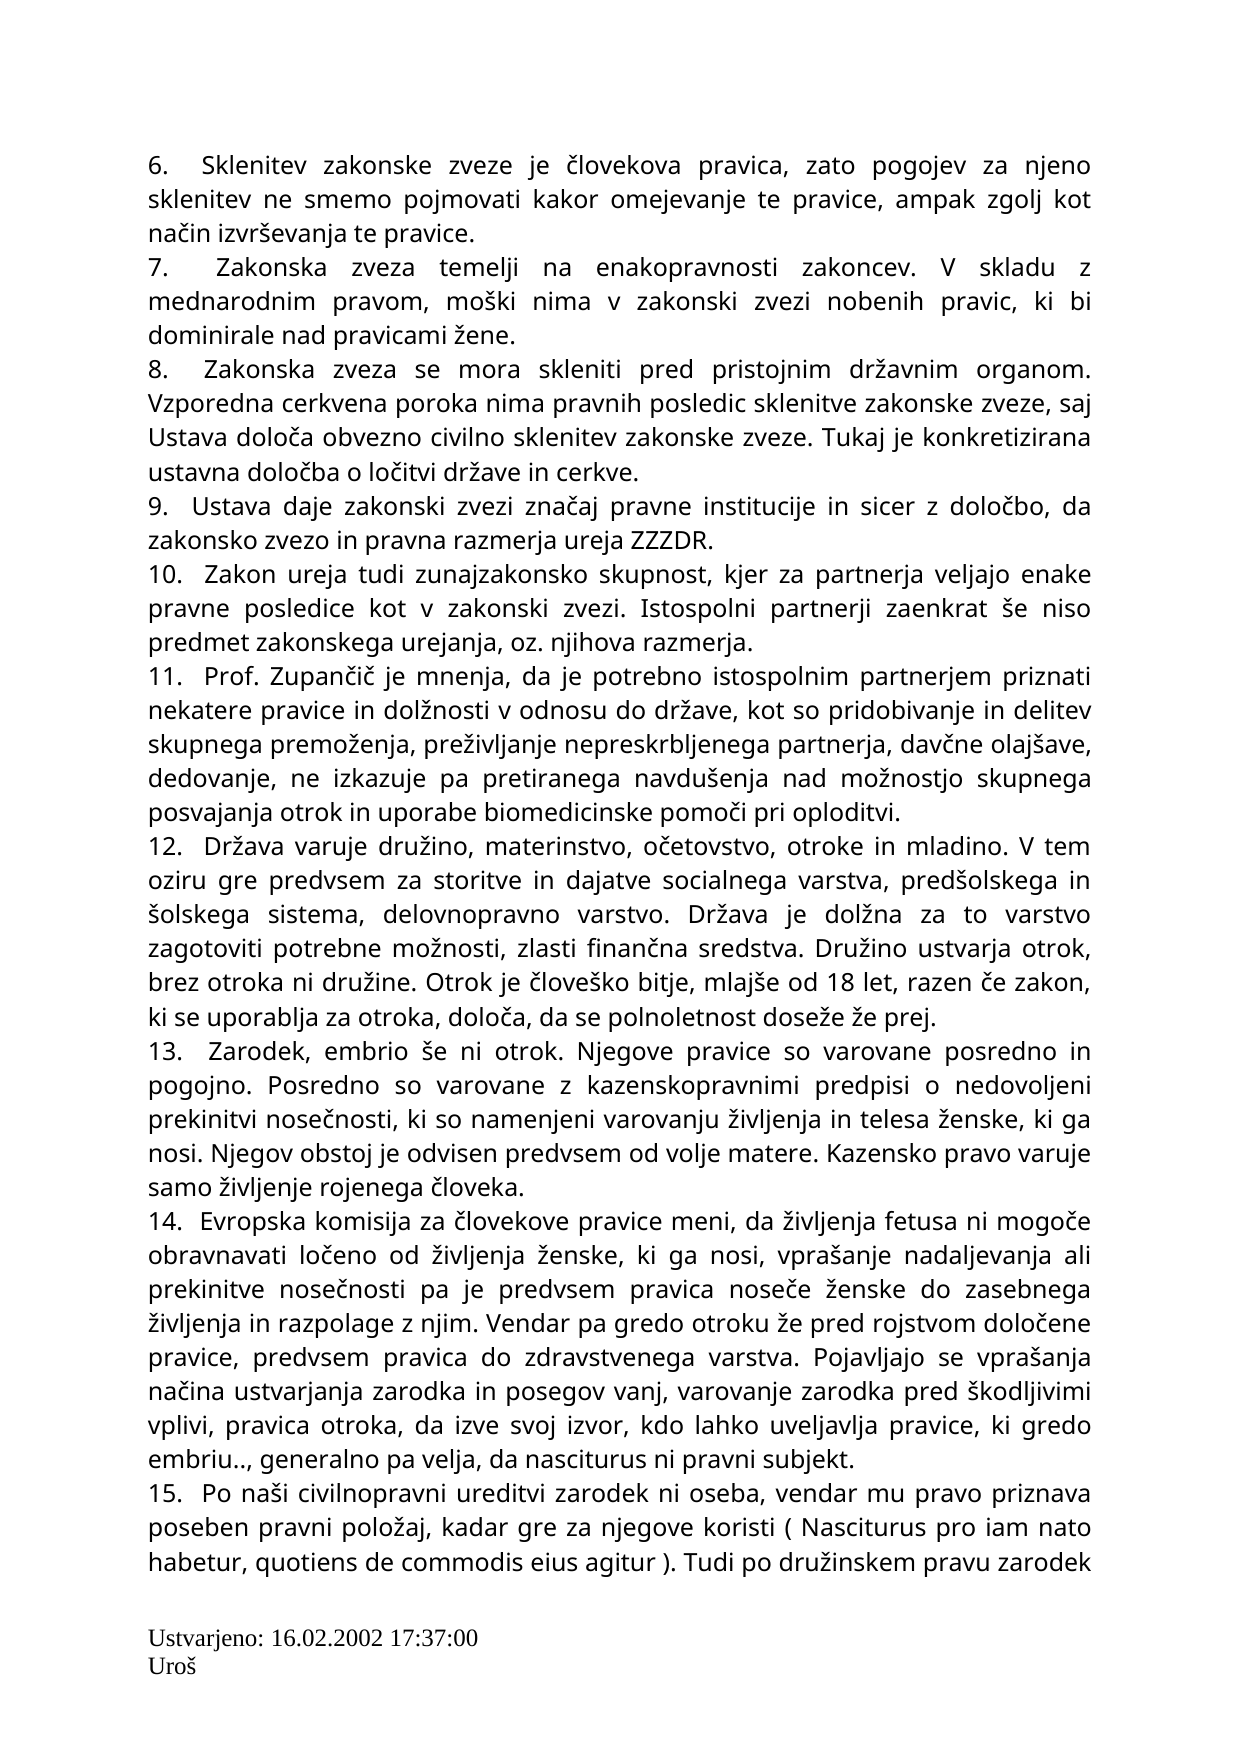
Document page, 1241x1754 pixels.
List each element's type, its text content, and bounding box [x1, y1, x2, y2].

text 12. Država varuje družino, materinstvo, očetovstvo, otroke in mladino. V tem oziru gre predvsem za storitve in dajatve socialnega varstva, predšolskega in šolskega sistema, delovnopravno varstvo. Država je dolžna za to varstvo zagotoviti potrebne možnosti, zlasti finančna sredstva. Družino ustvarja otrok, brez otroka ni družine. Otrok je človeško bitje, mlajše od 18 let, razen če zakon, ki se uporablja za otroka, določa, da se polnoletnost doseže že prej. [148, 829, 1093, 1033]
text 6. Sklenitev zakonske zveze je človekova pravica, zato pogojev za njeno sklenitev ne smemo pojmovati kakor omejevanje te pravice, ampak zgolj kot način izvrševanja te pravice. [148, 148, 1093, 250]
text 14. Evropska komisija za človekove pravice meni, da življenja fetusa ni mogoče obravnavati ločeno od življenja ženske, ki ga nosi, vprašanje nadaljevanja ali prekinitve nosečnosti pa je predvsem pravica noseče ženske do zasebnega življenja in razpolage z njim. Vendar pa gredo otroku že pred rojstvom določene pravice, predvsem pravica do zdravstvenega varstva. Pojavljajo se vprašanja načina ustvarjanja zarodka in posegov vanj, varovanje zarodka pred škodljivimi vplivi, pravica otroka, da izve svoj izvor, kdo lahko uveljavlja pravice, ki gredo embriu.., generalno pa velja, da nasciturus ni pravni subjekt. [148, 1203, 1093, 1476]
text 15. Po naši civilnopravni ureditvi zarodek ni oseba, vendar mu pravo priznava poseben pravni položaj, kadar gre za njegove koristi ( Nasciturus pro iam nato habetur, quotiens de commodis eius agitur ). Tudi po družinskem pravu zarodek [148, 1476, 1093, 1578]
text 8. Zakonska zveza se mora skleniti pred pristojnim državnim organom. Vzporedna cerkvena poroka nima pravnih posledic sklenitve zakonske zveze, saj Ustava določa obvezno civilno sklenitev zakonske zveze. Tukaj je konkretizirana ustavna določba o ločitvi države in cerkve. [148, 352, 1093, 488]
text 13. Zarodek, embrio še ni otrok. Njegove pravice so varovane posredno in pogojno. Posredno so varovane z kazenskopravnimi predpisi o nedovoljeni prekinitvi nosečnosti, ki so namenjeni varovanju življenja in telesa ženske, ki ga nosi. Njegov obstoj je odvisen predvsem od volje matere. Kazensko pravo varuje samo življenje rojenega človeka. [148, 1033, 1093, 1203]
text 10. Zakon ureja tudi zunajzakonsko skupnost, kjer za partnerja veljajo enake pravne posledice kot v zakonski zvezi. Istospolni partnerji zaenkrat še niso predmet zakonskega urejanja, oz. njihova razmerja. [148, 556, 1093, 658]
text 9. Ustava daje zakonski zvezi značaj pravne institucije in sicer z določbo, da zakonsko zvezo in pravna razmerja ureja ZZZDR. [148, 488, 1093, 556]
text 11. Prof. Zupančič je mnenja, da je potrebno istospolnim partnerjem priznati nekatere pravice in dolžnosti v odnosu do države, kot so pridobivanje in delitev skupnega premoženja, preživljanje nepreskrbljenega partnerja, davčne olajšave, dedovanje, ne izkazuje pa pretiranega navdušenja nad možnostjo skupnega posvajanja otrok in uporabe biomedicinske pomoči pri oploditvi. [148, 658, 1093, 829]
text 7. Zakonska zveza temelji na enakopravnosti zakoncev. V skladu z mednarodnim pravom, moški nima v zakonski zvezi nobenih pravic, ki bi dominirale nad pravicami žene. [148, 250, 1093, 352]
